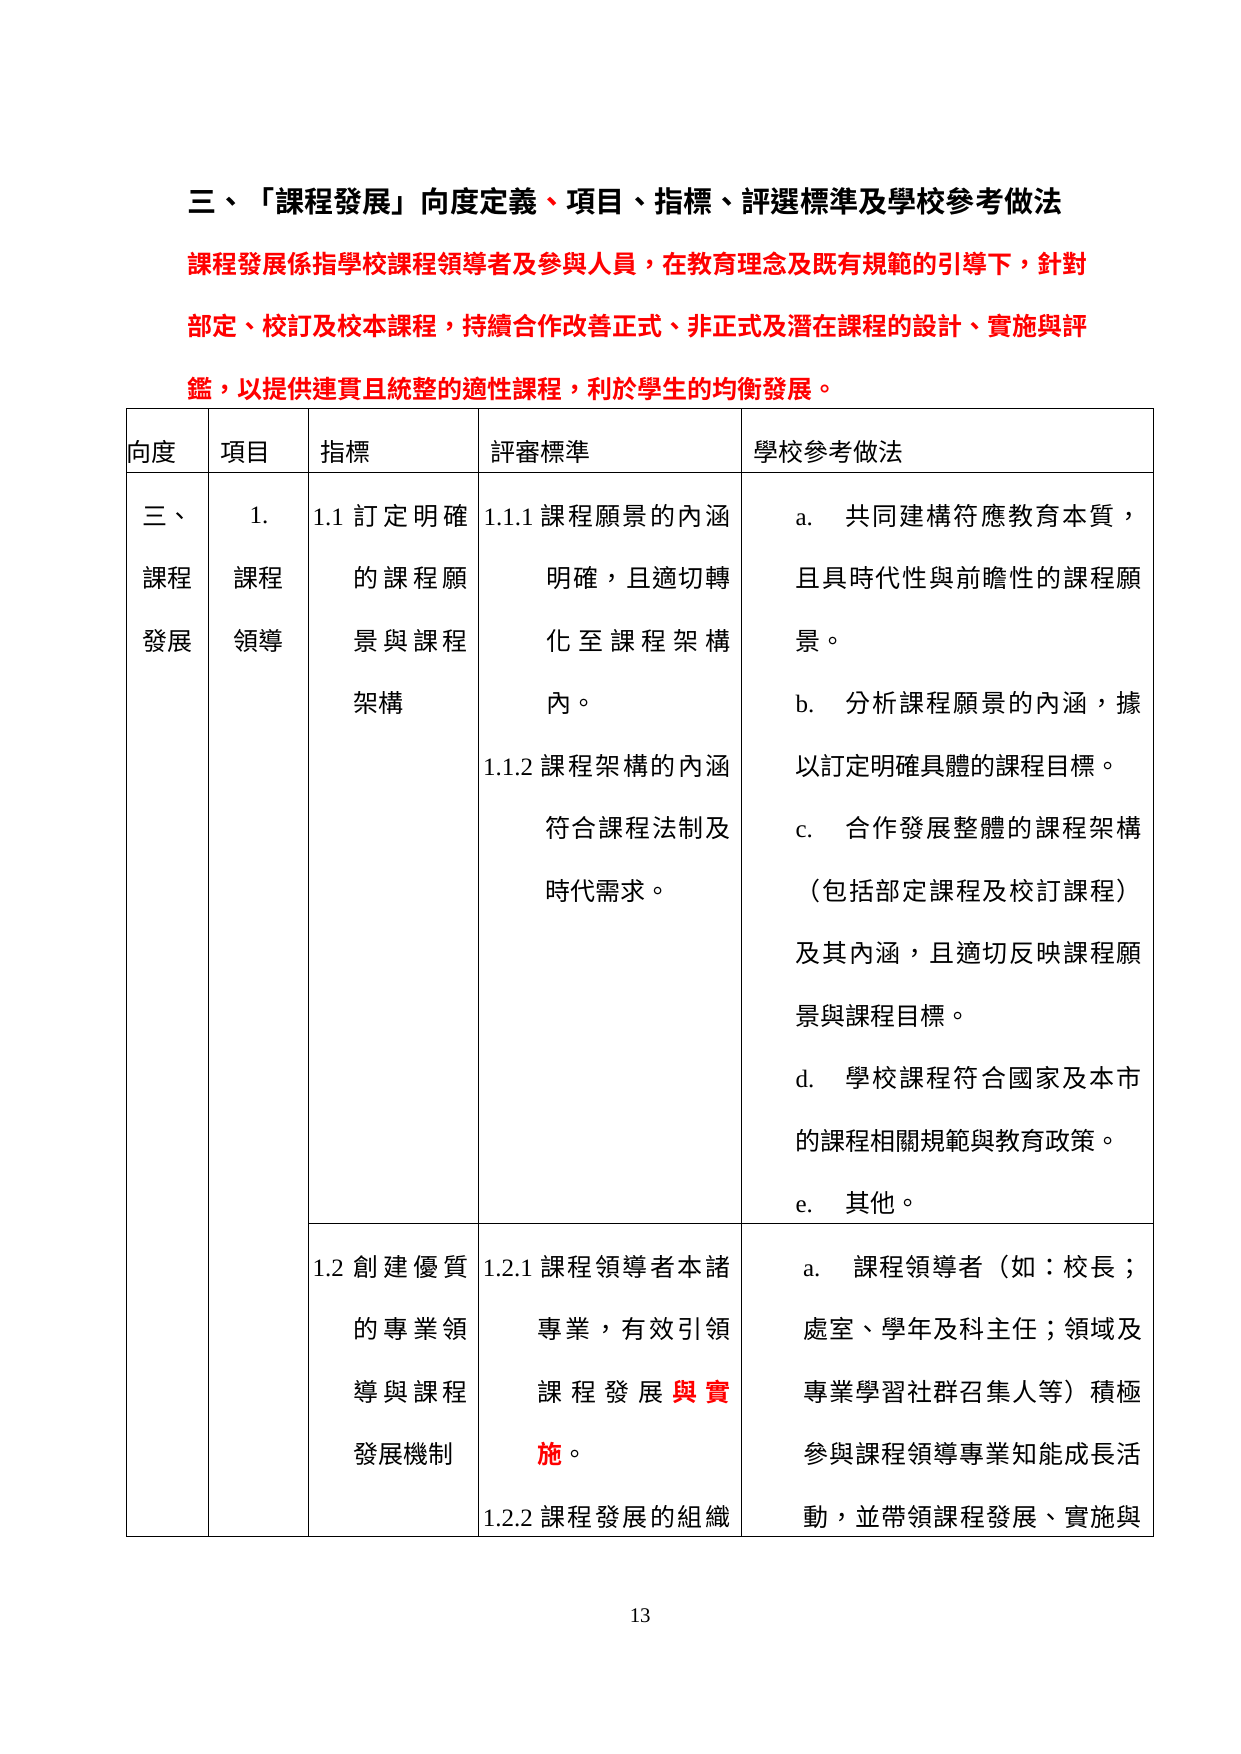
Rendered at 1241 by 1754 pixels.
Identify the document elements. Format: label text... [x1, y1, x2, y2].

table_cell 1. 課程 領導 [209, 473, 308, 1536]
table_header 項目 [209, 409, 308, 472]
table_cell 1.2.1課程領導者本諸專業，有效引領課程發展與實施。 1.2.2課程發展的組織 [479, 1224, 741, 1536]
table_header 指標 [309, 409, 478, 472]
table_cell 三、 課程發展 [127, 473, 208, 1536]
text 課程發展係指學校課程領導者及參與人員，在教育理念及既有規範的引導下，針對部定、校訂及校本課程，持續合作改善正式、非正式及潛在課程的設計、實施與評鑑，以提供連貫且統整的適性課程，利於學生的均衡發展。 [187, 221, 1092, 408]
subtitle 三、「課程發展」向度定義、項目、指標、評選標準及學校參考做法 [187, 158, 1092, 221]
table_cell 共同建構符應教育本質，且具時代性與前瞻性的課程願景。 分析課程願景的內涵，據以訂定明確具體的課程目標。 合作發展整體的課程架構（包括部定課程及校訂課程）及其內涵，且適切反映課程願景與課程目標。 學校課程符合國家及本市的課程相關規範與教育政策。 其他。 [742, 473, 1153, 1223]
table_header 學校參考做法 [742, 409, 1153, 472]
table_header 評審標準 [479, 409, 741, 472]
table_cell 1.1.1課程願景的內涵明確，且適切轉化至課程架構內。 1.1.2課程架構的內涵符合課程法制及時代需求。 [479, 473, 741, 1223]
table_cell 1.1訂定明確的課程願景與課程架構 [309, 473, 478, 1223]
table_header 向度 [127, 409, 208, 472]
table_cell 課程領導者（如：校長；處室、學年及科主任；領域及專業學習社群召集人等）積極參與課程領導專業知能成長活動，並帶領課程發展、實施與評鑑。 各層級課程組織的運作確實且制度化，發揮縱向聯貫與橫向聯結的功能。 安排各層級課程組織的研討時間與主題，並追蹤其決議事項的執行情形。 建置專業學習社群，形成正向的合作討論氣氛，持續帶動課程發展、實施與評鑑。 其他。 [742, 1224, 1153, 1536]
table_cell 1.2創建優質的專業領導與課程發展機制 [309, 1224, 478, 1536]
